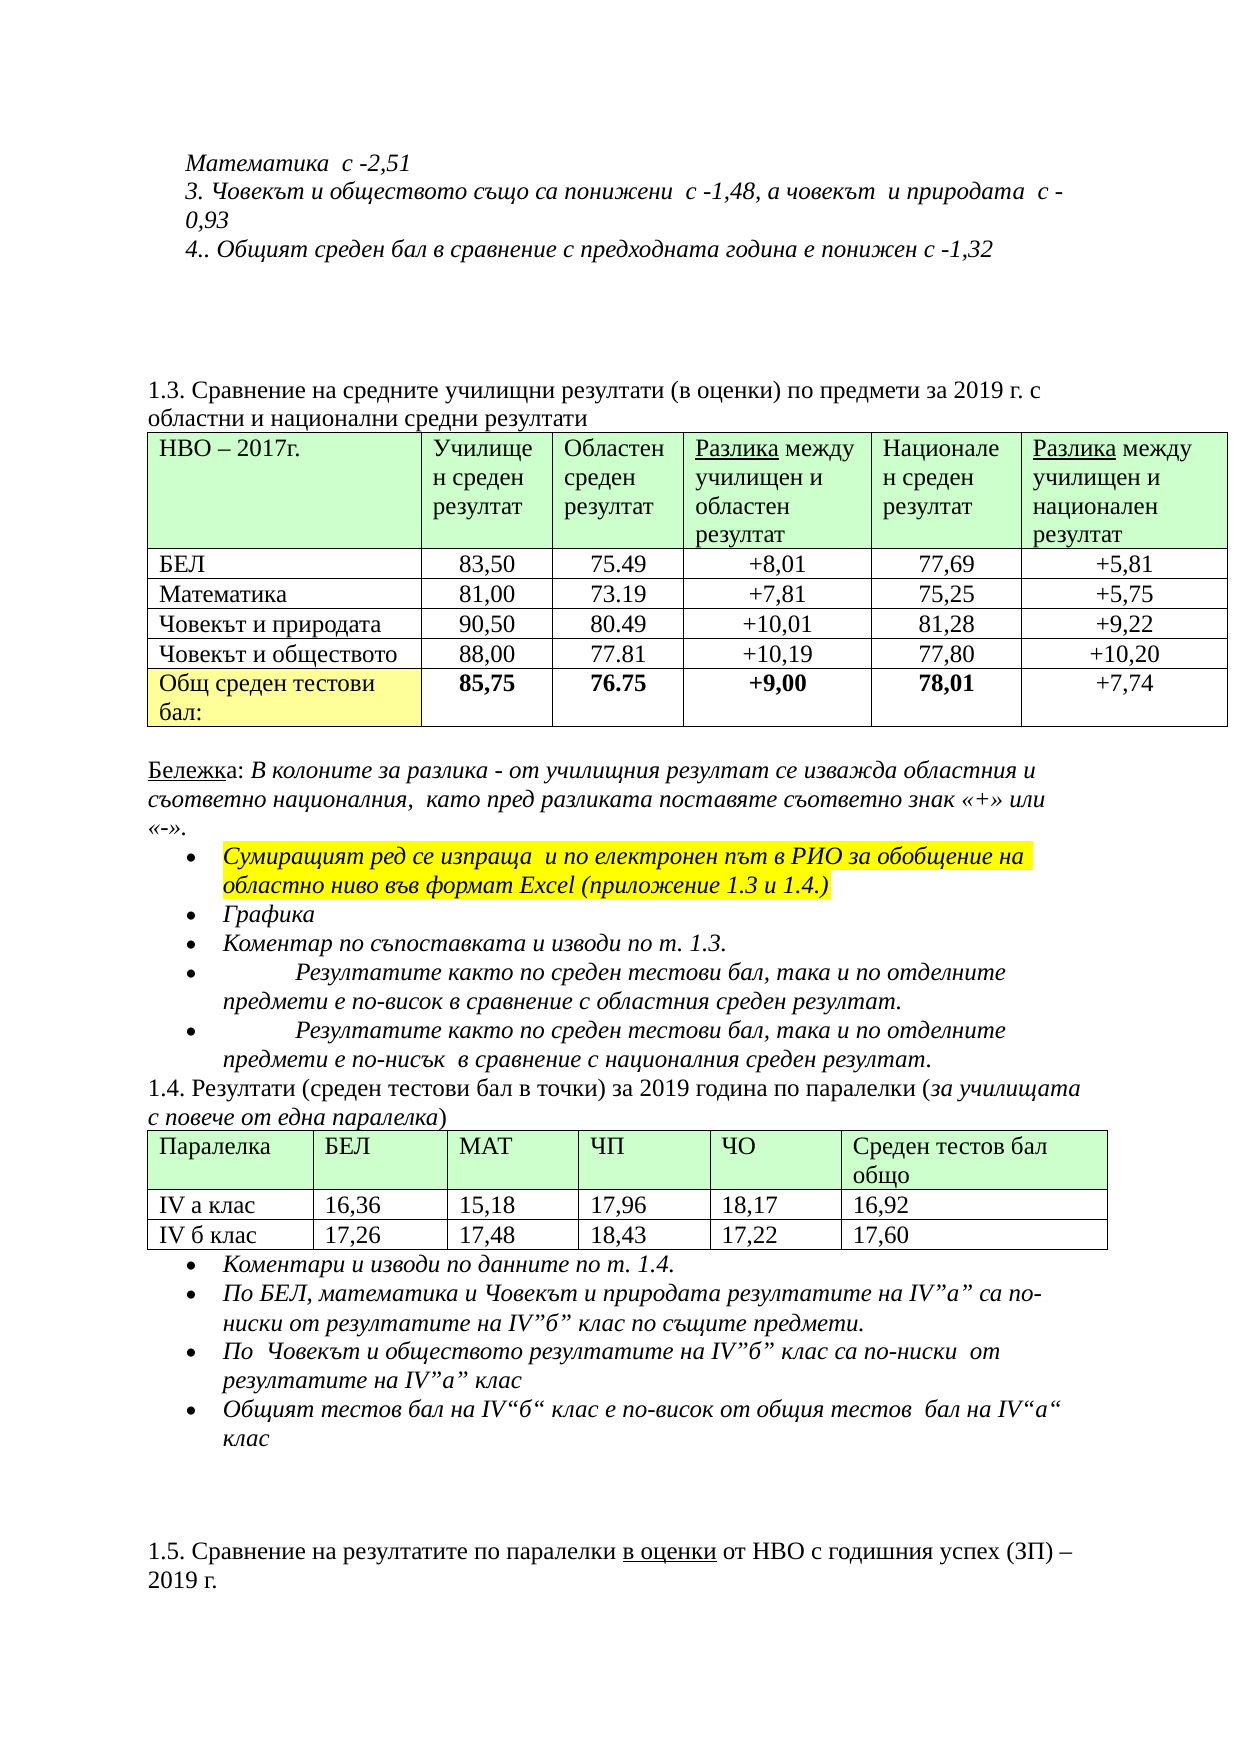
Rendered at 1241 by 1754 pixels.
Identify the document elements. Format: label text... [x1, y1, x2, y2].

list Графика [185, 899, 1093, 928]
table_cell Човекът и природата [148, 609, 421, 638]
table_cell 77.81 [553, 639, 683, 667]
table_cell Човекът и обществото [148, 639, 421, 667]
table_cell 77,80 [872, 639, 1021, 667]
table_cell 76.75 [553, 669, 683, 726]
list По Човекът и обществото резултатите на ІV”б” клас са по-ниски от резултатите на ІV”а” клас [185, 1336, 1093, 1394]
list Сумиращият ред се изпраща и по електронен път в РИО за обобщение на областно ниво във формат Excel (приложение 1.3 и 1.4.) [185, 841, 1093, 899]
table_cell 81,28 [872, 609, 1021, 638]
table_header МАТ [448, 1131, 578, 1189]
table_cell 90,50 [422, 609, 552, 638]
table_cell 80.49 [553, 609, 683, 638]
table_cell +7,74 [1022, 669, 1227, 726]
table_cell ІV а клас [148, 1190, 313, 1219]
list Резултатите както по среден тестови бал, така и по отделните предмети е по-нисък в сравнение с националния среден резултат. [185, 1015, 1093, 1073]
table_header ЧП [579, 1131, 710, 1189]
table_cell 17,96 [579, 1190, 710, 1219]
table_cell 17,60 [842, 1220, 1107, 1248]
table_cell 17,22 [711, 1220, 841, 1248]
text 1.3. Сравнение на средните училищни резултати (в оценки) по предмети за 2019 г. с областни и национални средни резултати [148, 375, 1093, 432]
table_cell 16,92 [842, 1190, 1107, 1219]
text 1.4. Резултати (среден тестови бал в точки) за 2019 година по паралелки (за училищата с повече от една паралелка) [148, 1073, 1093, 1130]
table_header Разлика между училищен и национален резултат [1022, 433, 1227, 548]
table_header Паралелка [148, 1131, 313, 1189]
table_cell 78,01 [872, 669, 1021, 726]
table_cell 83,50 [422, 549, 552, 578]
table_header Среден тестов бал общо [842, 1131, 1107, 1189]
table_header НВО – 2017г. [148, 433, 421, 548]
table_cell 88,00 [422, 639, 552, 667]
table_cell 17,48 [448, 1220, 578, 1248]
table_cell 18,17 [711, 1190, 841, 1219]
table_cell 17,26 [314, 1220, 447, 1248]
table_header БЕЛ [314, 1131, 447, 1189]
text Математика с -2,51 [185, 148, 1093, 176]
table_cell +8,01 [684, 549, 871, 578]
table_cell +10,01 [684, 609, 871, 638]
text 1.5. Сравнение на резултатите по паралелки в оценки от НВО с годишния успех (ЗП) – 2019 г. [148, 1536, 1093, 1593]
table_header Училищен среден резултат [422, 433, 552, 548]
table_cell 77,69 [872, 549, 1021, 578]
table_cell ІV б клас [148, 1220, 313, 1248]
table_cell 73.19 [553, 579, 683, 608]
table_cell +5,81 [1022, 549, 1227, 578]
table_cell +10,19 [684, 639, 871, 667]
table_cell Математика [148, 579, 421, 608]
text 4.. Общият среден бал в сравнение с предходната година е понижен с -1,32 [185, 234, 1093, 263]
table_cell +5,75 [1022, 579, 1227, 608]
table_cell 16,36 [314, 1190, 447, 1219]
table_header Национален среден резултат [872, 433, 1021, 548]
list Коментар по съпоставката и изводи по т. 1.3. [185, 928, 1093, 957]
text 3. Човекът и обществото също са понижени с -1,48, а човекът и природата с -0,93 [185, 176, 1093, 234]
table_cell 81,00 [422, 579, 552, 608]
table_cell +10,20 [1022, 639, 1227, 667]
table_header Областен среден резултат [553, 433, 683, 548]
table_cell +9,22 [1022, 609, 1227, 638]
table_cell БЕЛ [148, 549, 421, 578]
table_cell 75.49 [553, 549, 683, 578]
table_cell 85,75 [422, 669, 552, 726]
table_cell 15,18 [448, 1190, 578, 1219]
table_cell 18,43 [579, 1220, 710, 1248]
table_cell Общ среден тестови бал: [148, 669, 421, 726]
list Резултатите както по среден тестови бал, така и по отделните предмети е по-висок в сравнение с областния среден резултат. [185, 957, 1093, 1015]
list Коментари и изводи по данните по т. 1.4. [185, 1250, 1093, 1278]
table_cell +9,00 [684, 669, 871, 726]
table_cell 75,25 [872, 579, 1021, 608]
list Общият тестов бал на ІV“б“ клас е по-висок от общия тестов бал на ІV“а“ клас [185, 1394, 1093, 1452]
table_header Разлика между училищен и областен резултат [684, 433, 871, 548]
table_header ЧО [711, 1131, 841, 1189]
table_cell +7,81 [684, 579, 871, 608]
list По БЕЛ, математика и Човекът и природата резултатите на ІV”а” са по-ниски от резултатите на ІV”б” клас по същите предмети. [185, 1278, 1093, 1336]
text Бележка: В колоните за разлика - от училищния резултат се изважда областния и съответно националния, като пред разликата поставяте съответно знак «+» или «-». [148, 755, 1093, 841]
